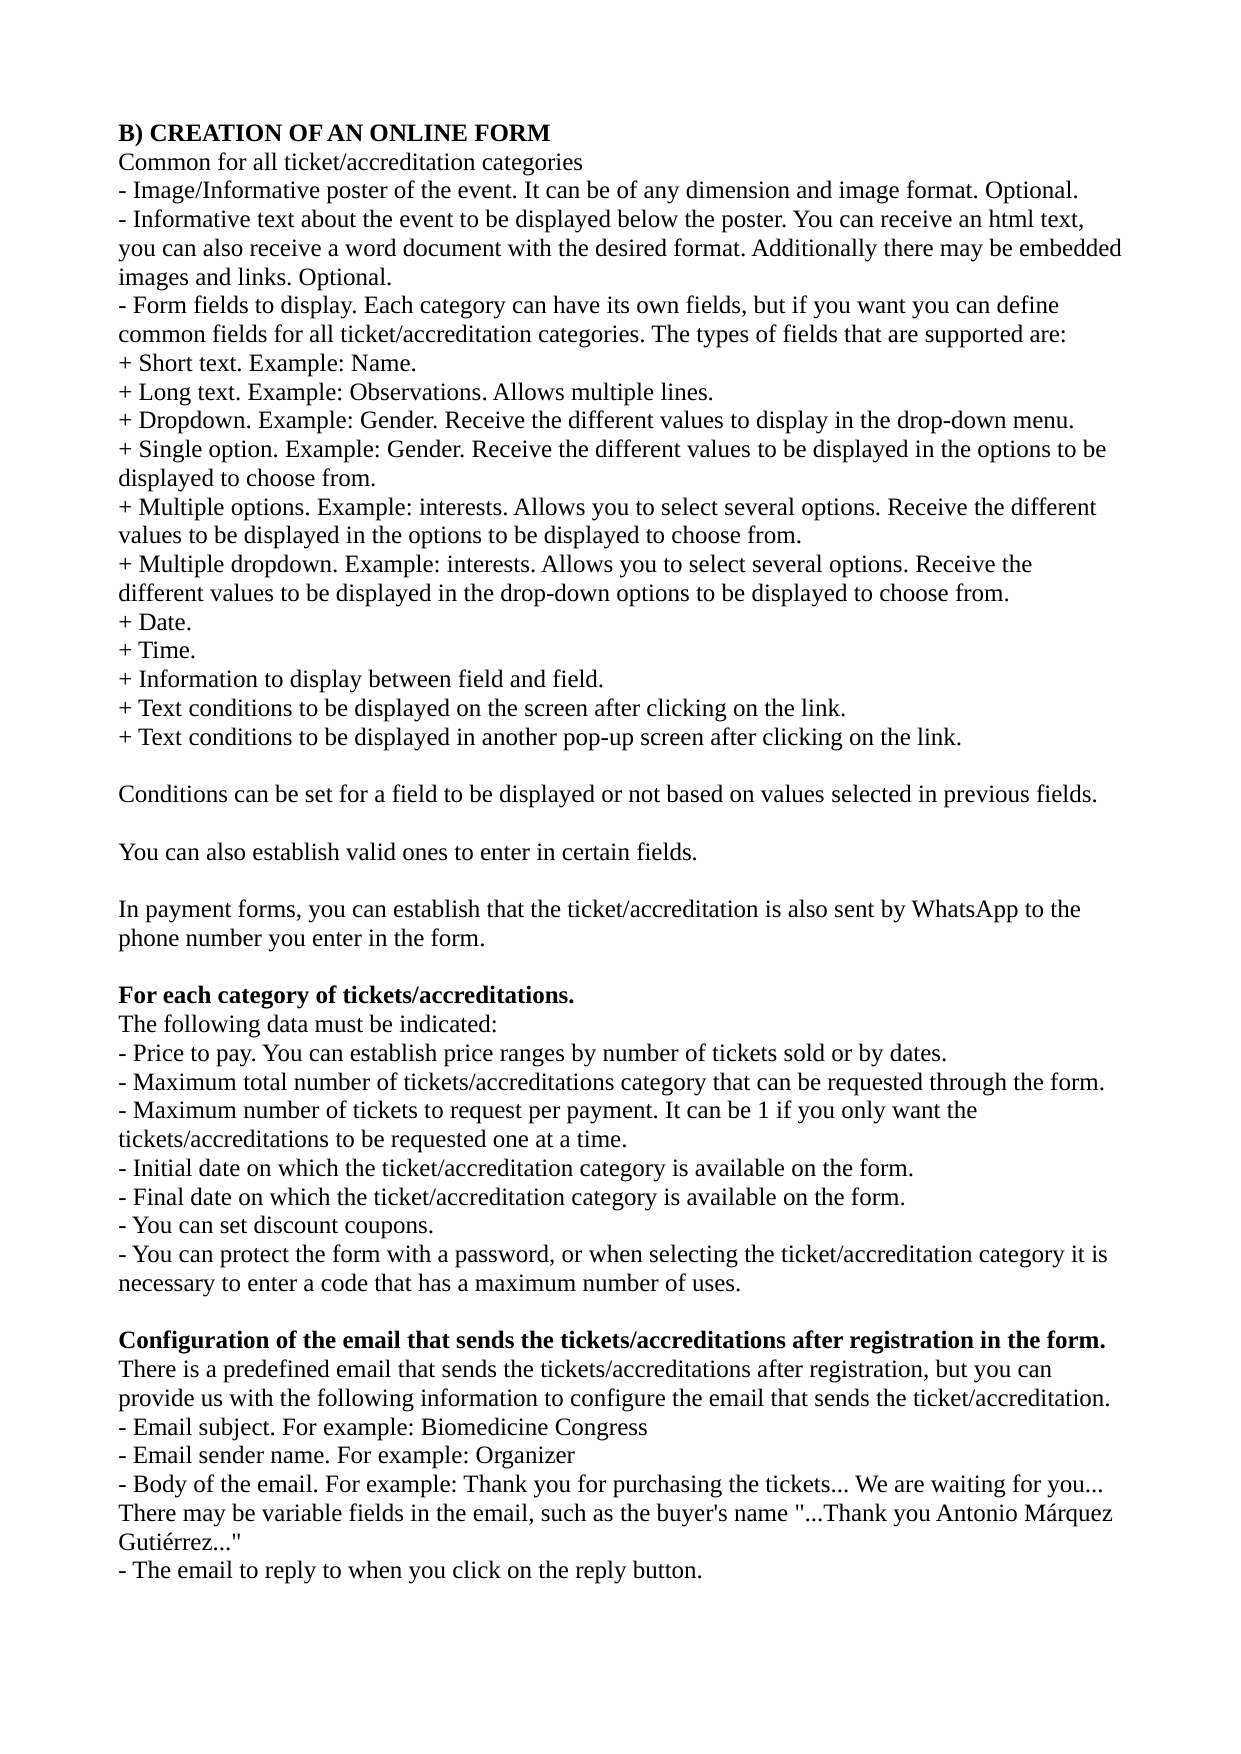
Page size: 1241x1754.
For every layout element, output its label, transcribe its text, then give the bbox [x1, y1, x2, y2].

text - Final date on which the ticket/accreditation category is available on the form. [118, 1182, 1122, 1211]
text - Maximum number of tickets to request per payment. It can be 1 if you only want the tickets/accreditations to be requested one at a time. [118, 1096, 1122, 1153]
text Common for all ticket/accreditation categories [118, 147, 1122, 176]
text + Text conditions to be displayed on the screen after clicking on the link. [118, 693, 1122, 722]
text + Dropdown. Example: Gender. Receive the different values ​​to display in the drop-down menu. [118, 406, 1122, 434]
text Configuration of the email that sends the tickets/accreditations after registration in the form. [118, 1326, 1122, 1354]
text + Multiple options. Example: interests. Allows you to select several options. Receive the different values ​​to be displayed in the options to be displayed to choose from. [118, 492, 1122, 549]
text For each category of tickets/accreditations. [118, 981, 1122, 1009]
text - Body of the email. For example: Thank you for purchasing the tickets... We are waiting for you... [118, 1469, 1122, 1498]
text The following data must be indicated: [118, 1009, 1122, 1038]
text - You can protect the form with a password, or when selecting the ticket/accreditation category it is necessary to enter a code that has a maximum number of uses. [118, 1239, 1122, 1297]
text B) CREATION OF AN ONLINE FORM [118, 118, 1122, 147]
text - Email sender name. For example: Organizer [118, 1441, 1122, 1469]
text - Informative text about the event to be displayed below the poster. You can receive an html text, you can also receive a word document with the desired format. Additionally there may be embedded images and links. Optional. [118, 204, 1122, 291]
text - You can set discount coupons. [118, 1211, 1122, 1239]
text Conditions can be set for a field to be displayed or not based on values ​​selected in previous fields. [118, 779, 1122, 808]
text + Long text. Example: Observations. Allows multiple lines. [118, 377, 1122, 406]
text - Price to pay. You can establish price ranges by number of tickets sold or by dates. [118, 1038, 1122, 1067]
text - Email subject. For example: Biomedicine Congress [118, 1412, 1122, 1441]
text - Form fields to display. Each category can have its own fields, but if you want you can define common fields for all ticket/accreditation categories. The types of fields that are supported are: [118, 291, 1122, 348]
text + Text conditions to be displayed in another pop-up screen after clicking on the link. [118, 722, 1122, 751]
text There is a predefined email that sends the tickets/accreditations after registration, but you can provide us with the following information to configure the email that sends the ticket/accreditation. [118, 1354, 1122, 1412]
text There may be variable fields in the email, such as the buyer's name "...Thank you Antonio Márquez Gutiérrez..." [118, 1498, 1122, 1556]
text + Date. [118, 607, 1122, 636]
text + Short text. Example: Name. [118, 348, 1122, 377]
text You can also establish valid ones to enter in certain fields. [118, 837, 1122, 866]
text + Single option. Example: Gender. Receive the different values ​​to be displayed in the options to be displayed to choose from. [118, 434, 1122, 492]
text + Information to display between field and field. [118, 664, 1122, 693]
text In payment forms, you can establish that the ticket/accreditation is also sent by WhatsApp to the phone number you enter in the form. [118, 894, 1122, 952]
text + Multiple dropdown. Example: interests. Allows you to select several options. Receive the different values ​​to be displayed in the drop-down options to be displayed to choose from. [118, 549, 1122, 607]
text - Image/Informative poster of the event. It can be of any dimension and image format. Optional. [118, 176, 1122, 204]
text + Time. [118, 636, 1122, 664]
text - The email to reply to when you click on the reply button. [118, 1556, 1122, 1584]
text - Maximum total number of tickets/accreditations category that can be requested through the form. [118, 1067, 1122, 1096]
text - Initial date on which the ticket/accreditation category is available on the form. [118, 1153, 1122, 1182]
